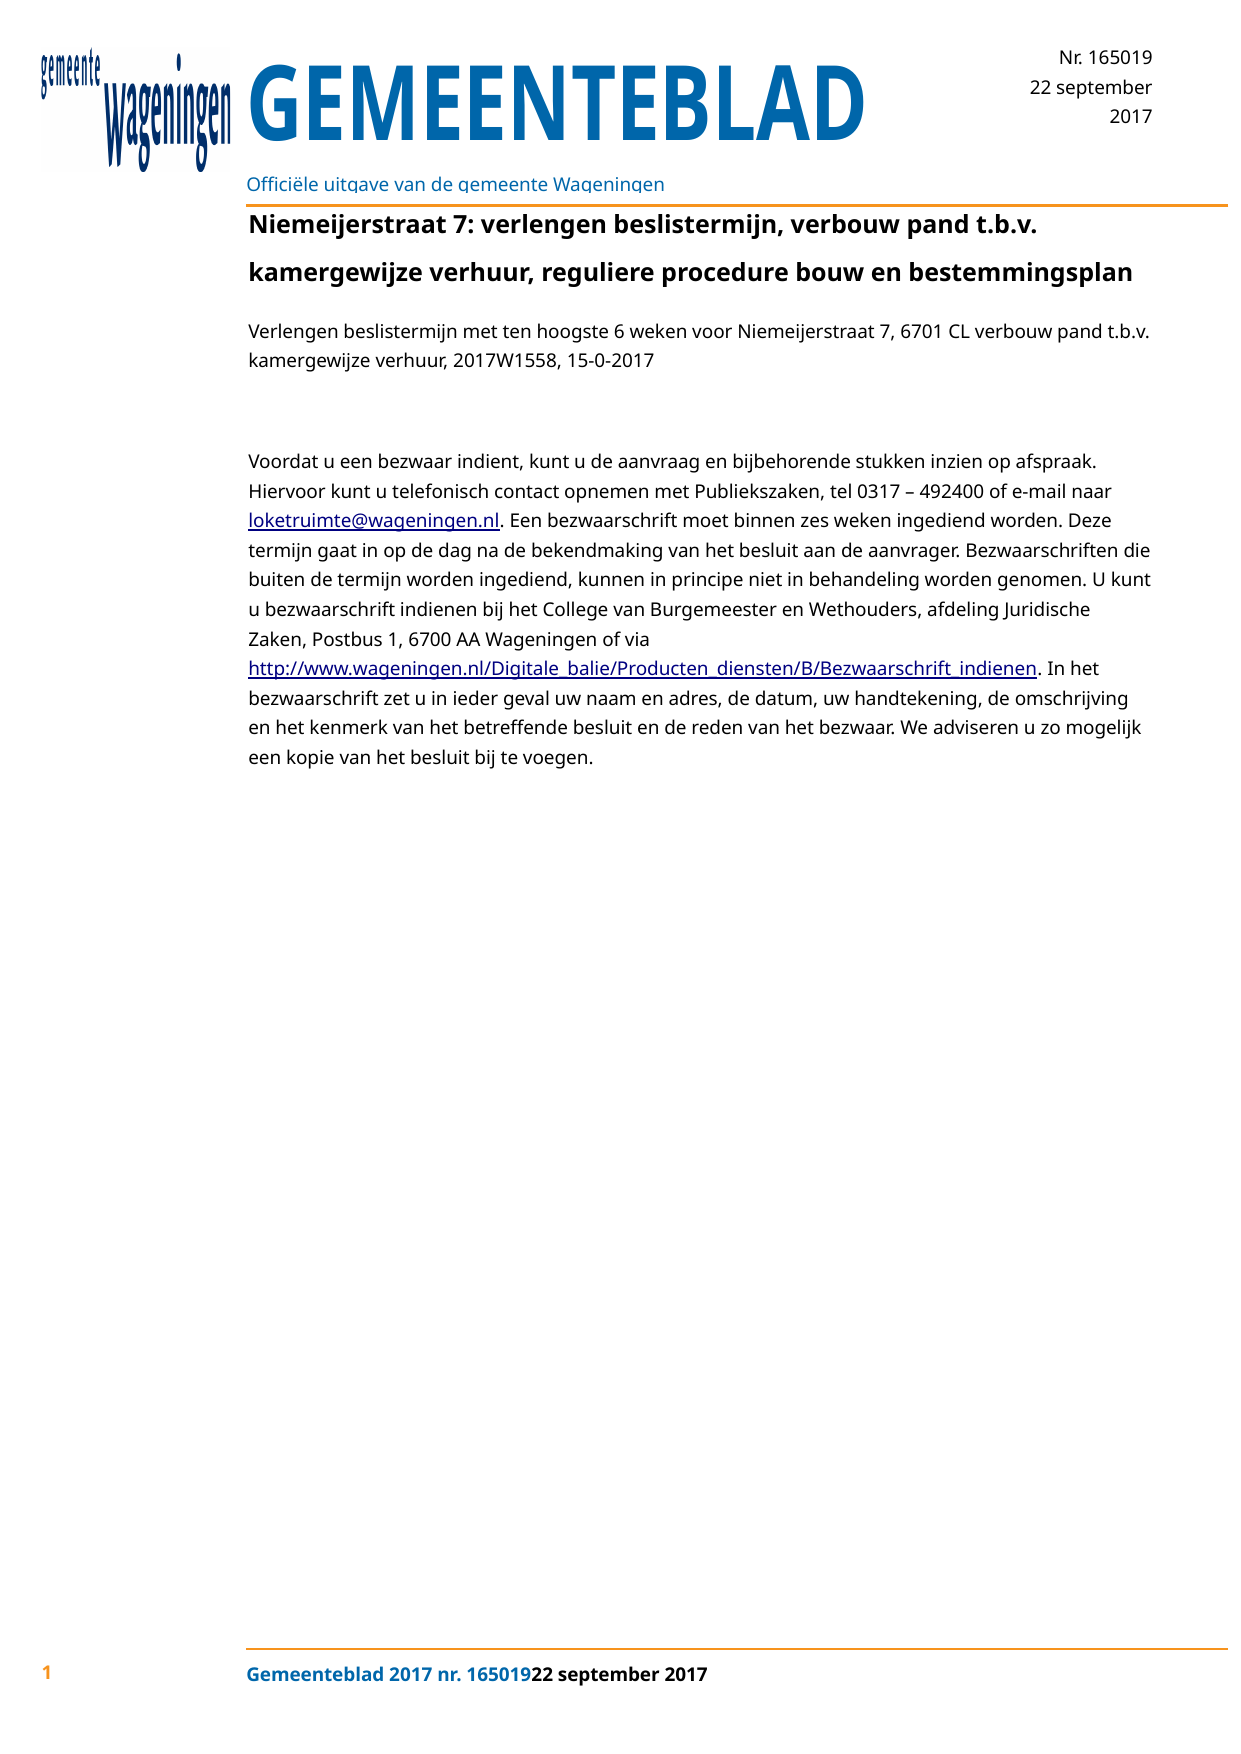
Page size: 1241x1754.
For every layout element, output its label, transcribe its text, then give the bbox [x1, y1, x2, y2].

picture [41, 47, 231, 172]
text Voordat u een bezwaar indient, kunt u de aanvraag en bijbehorende stukken inzien op afspraak. Hiervoor kunt u telefonisch contact opnemen met Publiekszaken, tel 0317 – 492400 of e-mail naar loketruimte@wageningen.nl. Een bezwaarschrift moet binnen zes weken ingediend worden. Deze termijn gaat in op de dag na de bekendmaking van het besluit aan de aanvrager. Bezwaarschriften die buiten de termijn worden ingediend, kunnen in principe niet in behandeling worden genomen. U kunt u bezwaarschrift indienen bij het College van Burgemeester en Wethouders, afdeling Juridische Zaken, Postbus 1, 6700 AA Wageningen of via http://www.wageningen.nl/Digitale_balie/Producten_diensten/B/Bezwaarschrift_indienen. In het bezwaarschrift zet u in ieder geval uw naam en adres, de datum, uw handtekening, de omschrijving en het kenmerk van het betreffende besluit en de reden van het bezwaar. We adviseren u zo mogelijk een kopie van het besluit bij te voegen. [248, 448, 1152, 770]
text Niemeijerstraat 7: verlengen beslistermijn, verbouw pand t.b.v. kamergewijze verhuur, reguliere procedure bouw en bestemmingsplan [248, 207, 1152, 288]
text Verlengen beslistermijn met ten hoogste 6 weken voor Niemeijerstraat 7, 6701 CL verbouw pand t.b.v. kamergewijze verhuur, 2017W1558, 15-0-2017 [248, 318, 1152, 373]
